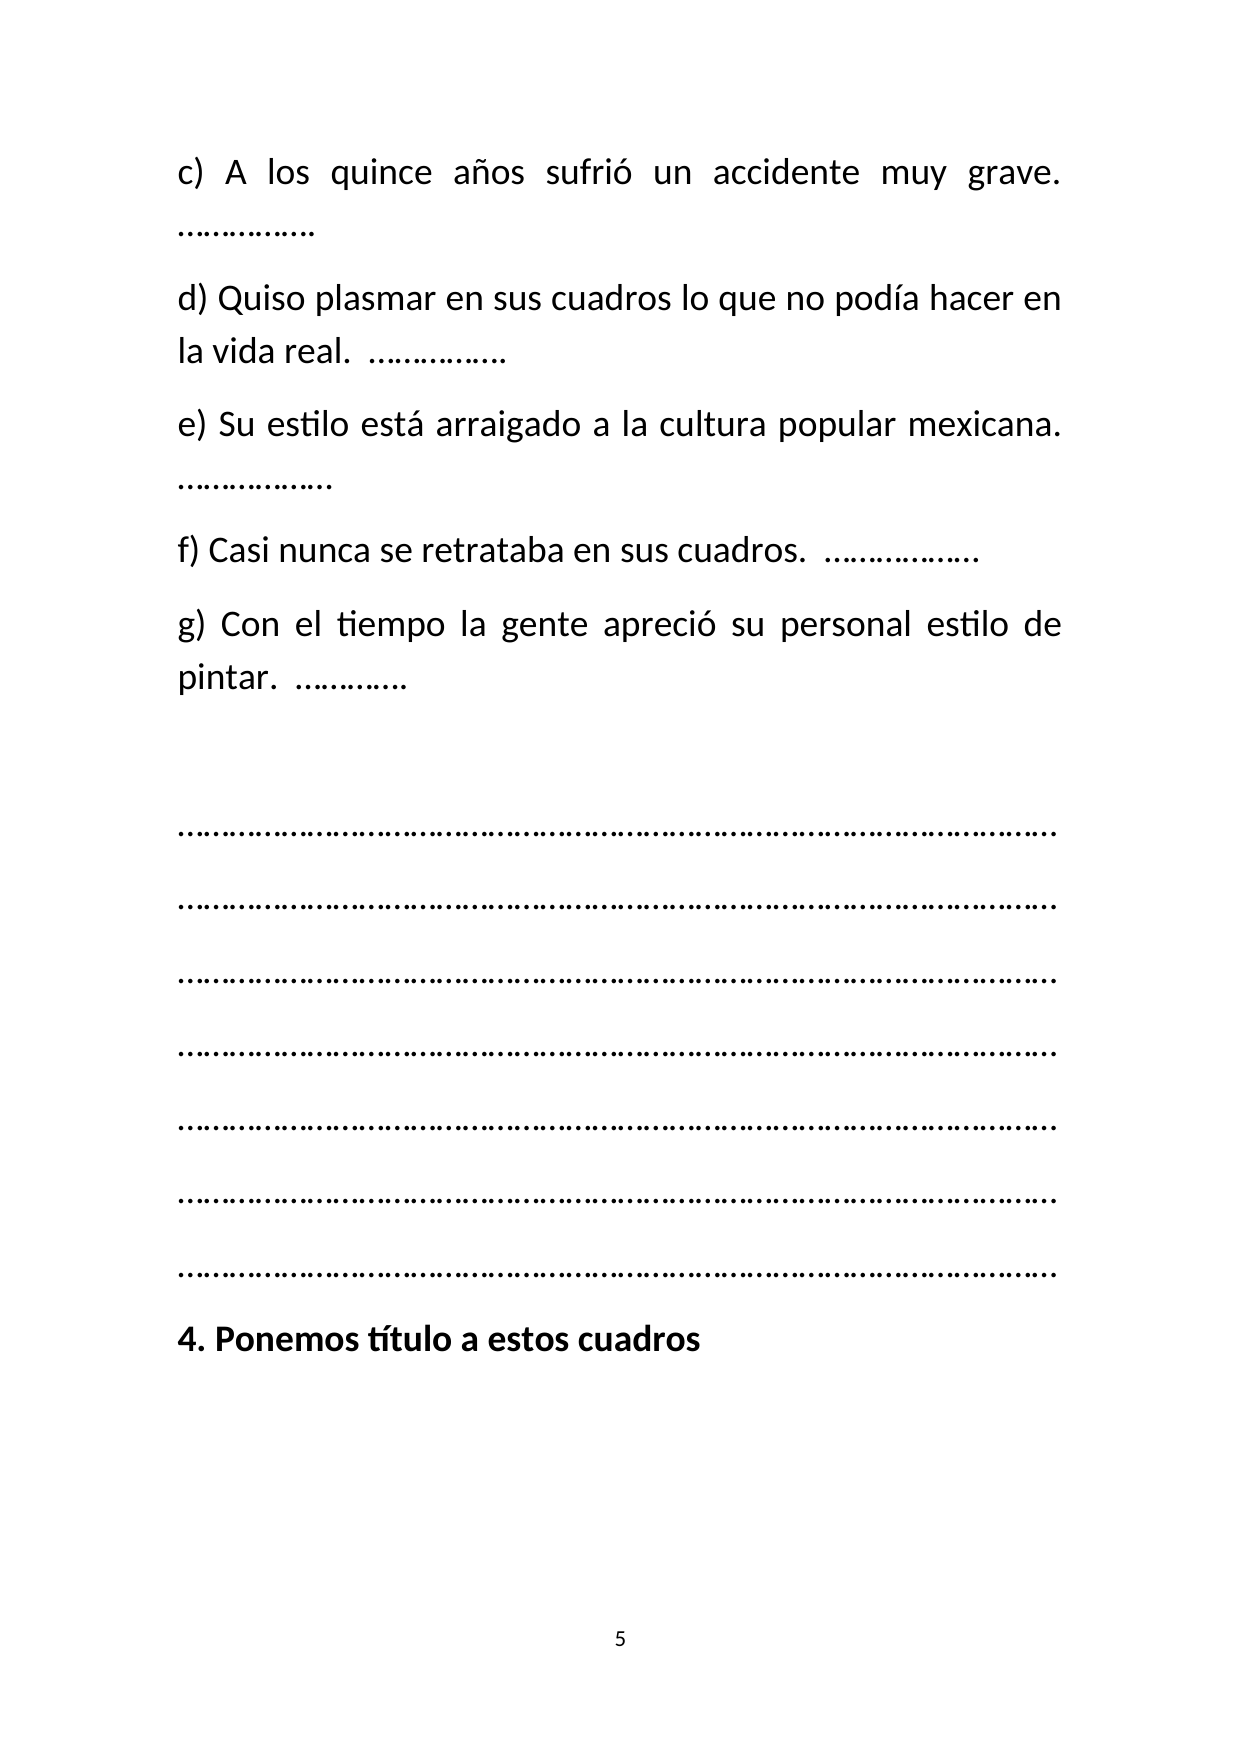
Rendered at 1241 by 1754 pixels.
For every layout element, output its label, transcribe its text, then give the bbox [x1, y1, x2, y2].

text ………………………………………………………………………………………… [177, 873, 1063, 919]
text ………………………………………………………………………………………… [177, 1167, 1063, 1213]
text c) A los quince años sufrió un accidente muy grave. ……………. [177, 148, 1063, 246]
text ………………………………………………………………………………………… [177, 1241, 1063, 1287]
text d) Quiso plasmar en sus cuadros lo que no podía hacer en la vida real. ……………. [177, 274, 1063, 372]
text 4. Ponemos título a estos cuadros [177, 1314, 1063, 1360]
text ………………………………………………………………………………………… [177, 1094, 1063, 1140]
text f) Casi nunca se retrataba en sus cuadros. ……………… [177, 526, 1063, 572]
text e) Su estilo está arraigado a la cultura popular mexicana. ……………… [177, 400, 1063, 499]
text ………………………………………………………………………………………… [177, 1020, 1063, 1066]
text ………………………………………………………………………………………… [177, 947, 1063, 993]
text ………………………………………………………………………………………… [177, 800, 1063, 846]
text g) Con el tiempo la gente apreció su personal estilo de pintar. …………. [177, 600, 1063, 698]
